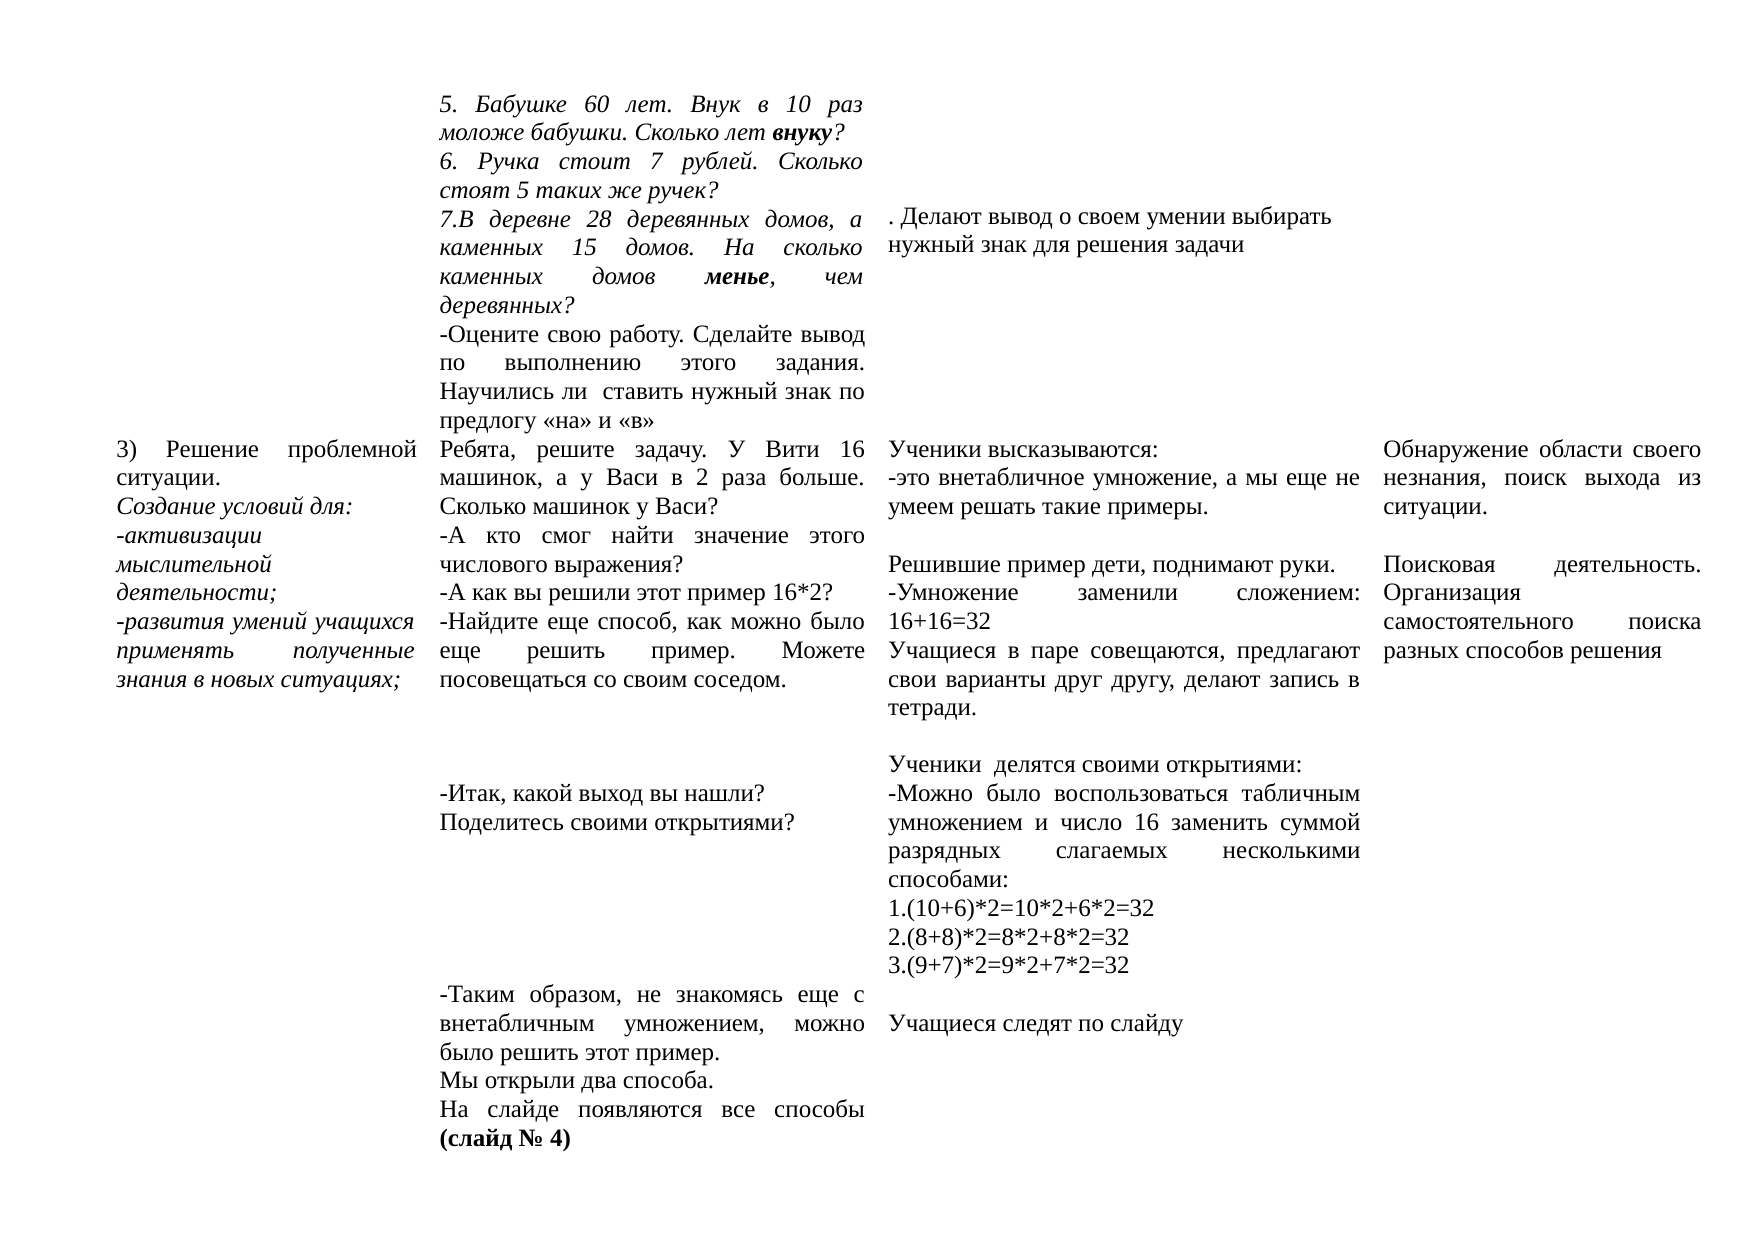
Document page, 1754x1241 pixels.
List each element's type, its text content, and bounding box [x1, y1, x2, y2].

table_cell 5. Бабушке 60 лет. Внук в 10 раз моложе бабушки. Сколько лет внуку? 6. Ручка стоит 7 рублей. Сколько стоят 5 таких же ручек? 7.В деревне 28 деревянных домов, а каменных 15 домов. На сколько каменных домов менье, чем деревянных? -Оцените свою работу. Сделайте вывод по выполнению этого задания. Научились ли ставить нужный знак по предлогу «на» и «в» [428, 89, 877, 434]
table_cell [105, 89, 428, 434]
table_cell Ребята, решите задачу. У Вити 16 машинок, а у Васи в 2 раза больше. Сколько машинок у Васи? -А кто смог найти значение этого числового выражения? -А как вы решили этот пример 16*2? -Найдите еще способ, как можно было еще решить пример. Можете посовещаться со своим соседом. -Итак, какой выход вы нашли? Поделитесь своими открытиями? -Таким образом, не знакомясь еще с внетабличным умножением, можно было решить этот пример. Мы открыли два способа. На слайде появляются все способы (слайд № 4) [428, 434, 877, 1152]
table_cell [1372, 89, 1713, 434]
table_cell Ученики высказываются: -это внетабличное умножение, а мы еще не умеем решать такие примеры. Решившие пример дети, поднимают руки. -Умножение заменили сложением: 16+16=32 Учащиеся в паре совещаются, предлагают свои варианты друг другу, делают запись в тетради. Ученики делятся своими открытиями: -Можно было воспользоваться табличным умножением и число 16 заменить суммой разрядных слагаемых несколькими способами: 1.(10+6)*2=10*2+6*2=32 2.(8+8)*2=8*2+8*2=32 3.(9+7)*2=9*2+7*2=32 Учащиеся следят по слайду [877, 434, 1372, 1152]
table_cell Обнаружение области своего незнания, поиск выхода из ситуации. Поисковая деятельность. Организация самостоятельного поиска разных способов решения [1372, 434, 1713, 1152]
table_cell . Делают вывод о своем умении выбирать нужный знак для решения задачи [877, 89, 1372, 434]
table_cell 3) Решение проблемной ситуации. Создание условий для: -активизации мыслительной деятельности; -развития умений учащихся применять полученные знания в новых ситуациях; [105, 434, 428, 1152]
